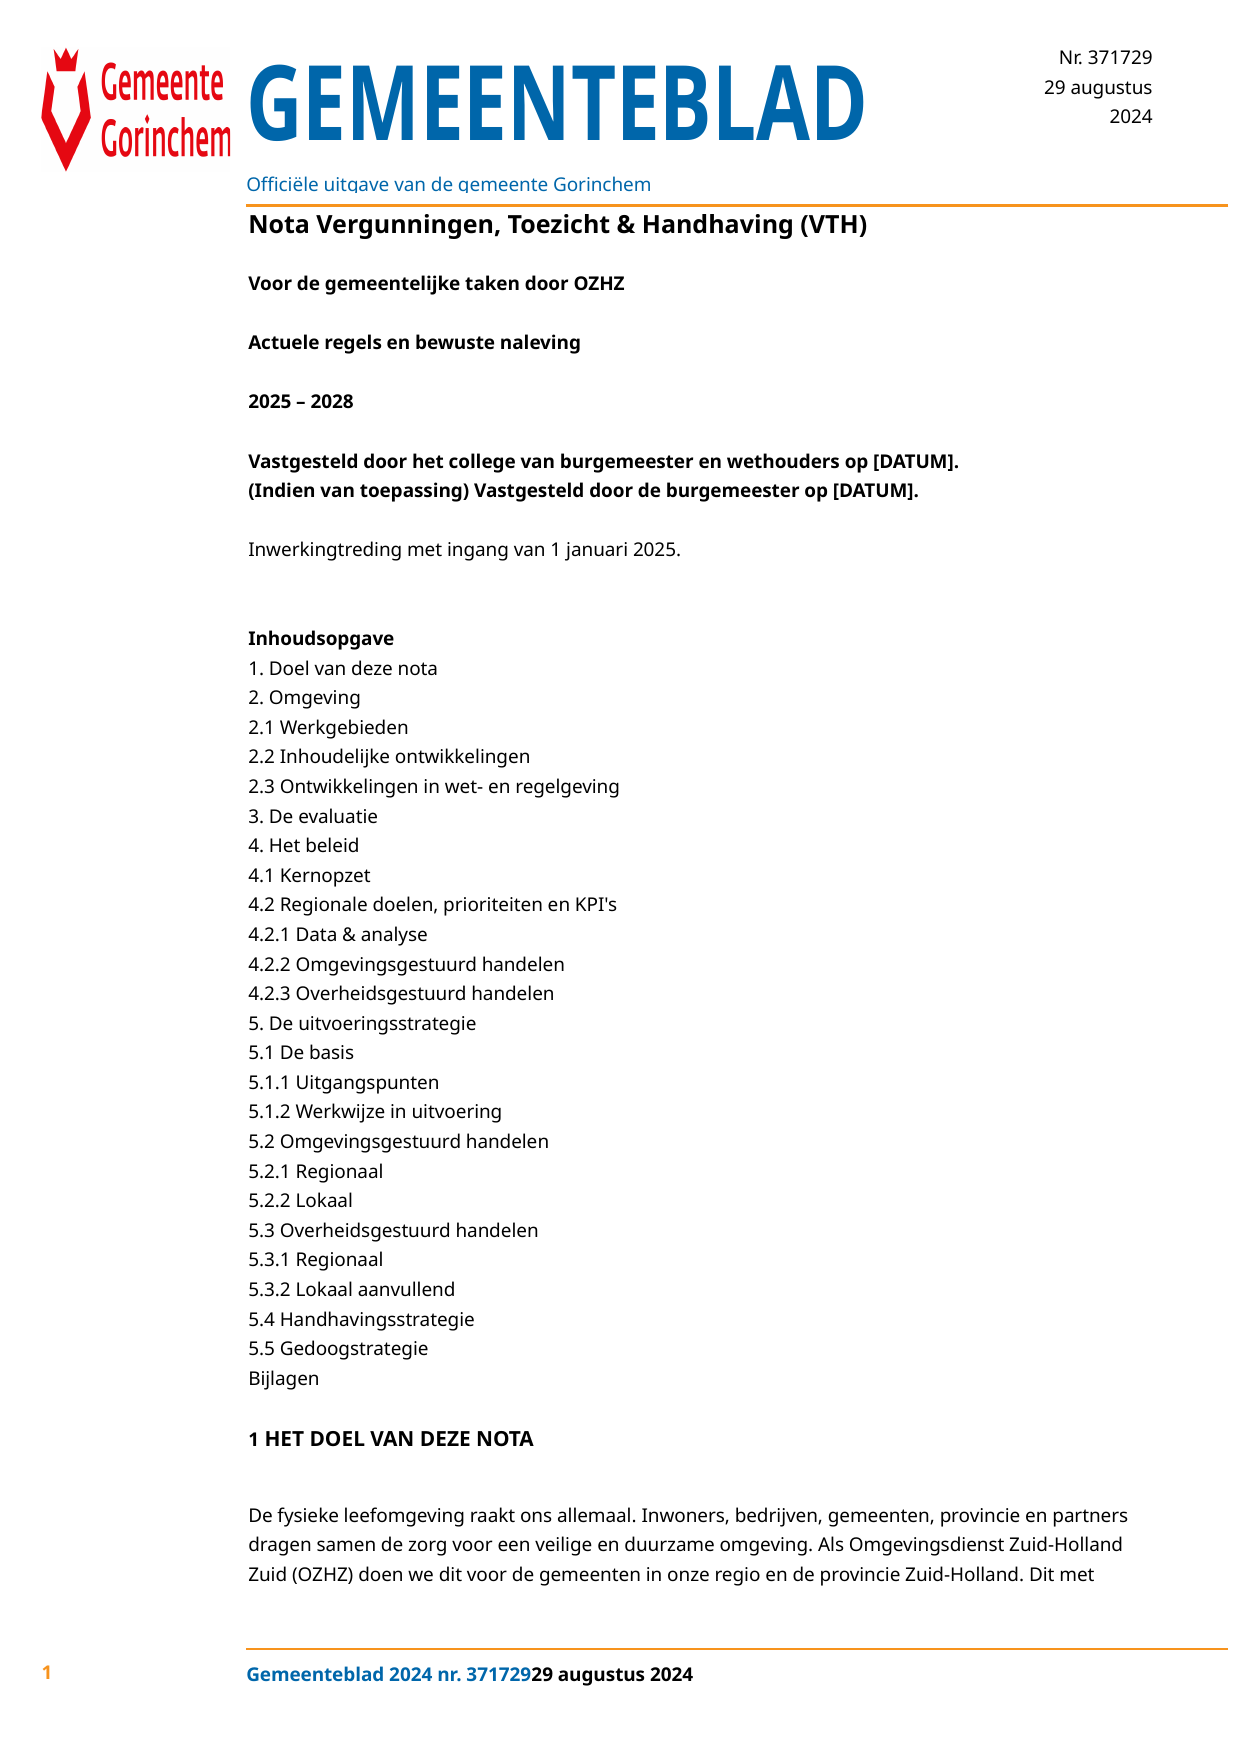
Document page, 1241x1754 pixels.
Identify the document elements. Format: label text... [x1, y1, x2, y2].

text Nota Vergunningen, Toezicht & Handhaving (VTH) [248, 207, 1152, 241]
text Actuele regels en bewuste naleving [248, 329, 1152, 355]
text 4.1 Kernopzet [248, 862, 1152, 888]
text (Indien van toepassing) Vastgesteld door de burgemeester op [DATUM]. [248, 477, 1152, 503]
text 4.2.1 Data & analyse [248, 921, 1152, 947]
text 4.2.2 Omgevingsgestuurd handelen [248, 951, 1152, 976]
text 2025 – 2028 [248, 389, 1152, 414]
text Bijlagen [248, 1365, 1152, 1391]
text 5.2 Omgevingsgestuurd handelen [248, 1128, 1152, 1154]
text 1. Doel van deze nota [248, 655, 1152, 681]
text 5.3.2 Lokaal aanvullend [248, 1276, 1152, 1302]
text 1 HET DOEL VAN DEZE NOTA [248, 1424, 1152, 1452]
text 5.5 Gedoogstrategie [248, 1335, 1152, 1361]
picture [41, 47, 231, 172]
text 5.3.1 Regionaal [248, 1247, 1152, 1272]
text 5.1.1 Uitgangspunten [248, 1069, 1152, 1095]
text 2.3 Ontwikkelingen in wet- en regelgeving [248, 773, 1152, 799]
text 2.2 Inhoudelijke ontwikkelingen [248, 744, 1152, 769]
text 2.1 Werkgebieden [248, 714, 1152, 740]
text 2. Omgeving [248, 684, 1152, 710]
text 5.3 Overheidsgestuurd handelen [248, 1217, 1152, 1243]
text 5.2.2 Lokaal [248, 1187, 1152, 1213]
text De fysieke leefomgeving raakt ons allemaal. Inwoners, bedrijven, gemeenten, provincie en partners dragen samen de zorg voor een veilige en duurzame omgeving. Als Omgevingsdienst Zuid-Holland Zuid (OZHZ) doen we dit voor de gemeenten in onze regio en de provincie Zuid-Holland. Dit met [248, 1502, 1152, 1587]
text Vastgesteld door het college van burgemeester en wethouders op [DATUM]. [248, 448, 1152, 473]
text 5.2.1 Regionaal [248, 1158, 1152, 1183]
text 5.4 Handhavingsstrategie [248, 1306, 1152, 1331]
text 5.1 De basis [248, 1039, 1152, 1065]
text 5.1.2 Werkwijze in uitvoering [248, 1099, 1152, 1124]
text 4.2.3 Overheidsgestuurd handelen [248, 980, 1152, 1006]
text 5. De uitvoeringsstrategie [248, 1010, 1152, 1036]
text 4. Het beleid [248, 832, 1152, 858]
text 4.2 Regionale doelen, prioriteiten en KPI's [248, 892, 1152, 917]
text Inwerkingtreding met ingang van 1 januari 2025. [248, 537, 1152, 562]
text Inhoudsopgave [248, 625, 1152, 651]
text 3. De evaluatie [248, 803, 1152, 828]
text Voor de gemeentelijke taken door OZHZ [248, 270, 1152, 296]
